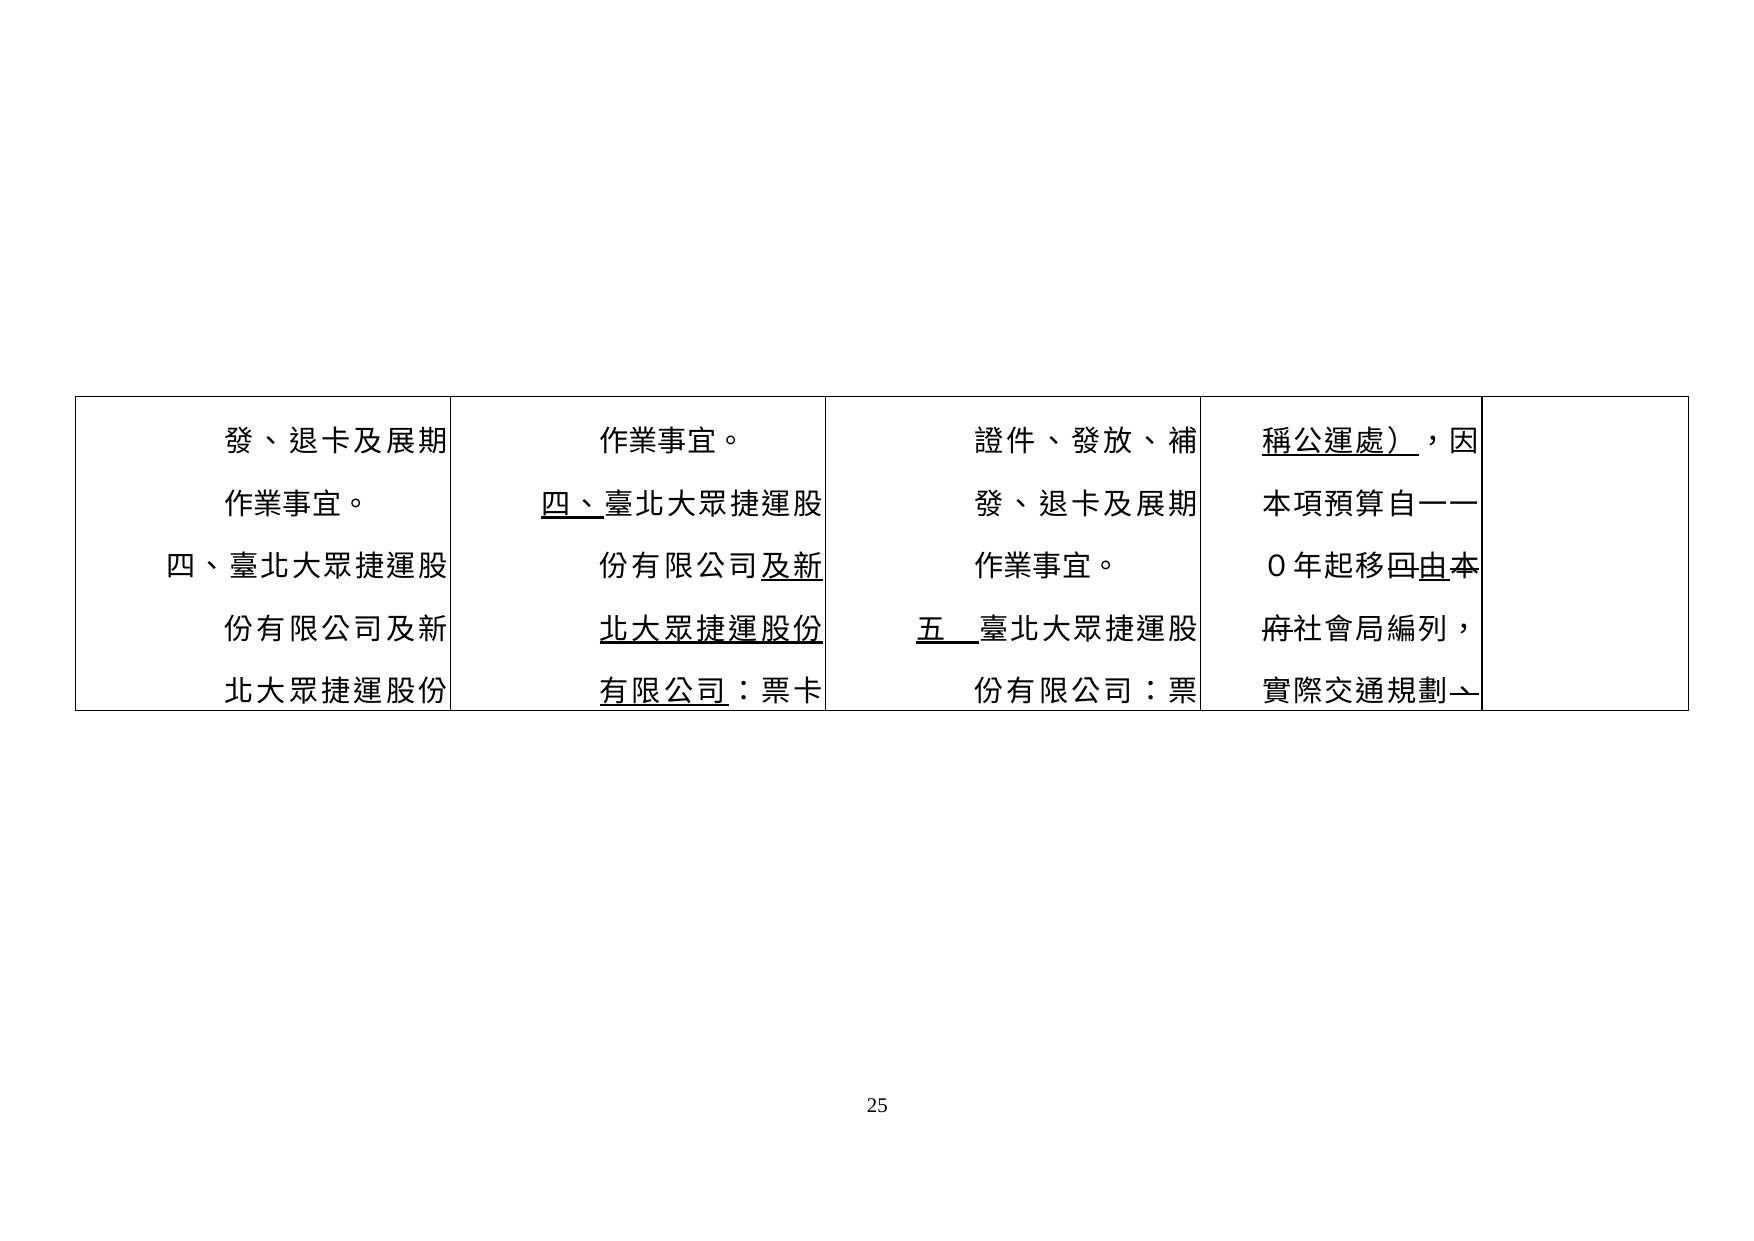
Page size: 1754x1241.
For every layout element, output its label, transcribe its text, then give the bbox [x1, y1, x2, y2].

table_cell [1483, 397, 1688, 710]
table_cell 作業事宜。 四、臺北大眾捷運股份有限公司及新北大眾捷運股份有限公司：票卡 [451, 397, 825, 710]
table_cell 證件、發放、補發、退卡及展期作業事宜。 五 臺北大眾捷運股份有限公司：票 [826, 397, 1200, 710]
table_cell 稱公運處），因本項預算自一一０年起移回由本府社會局編列，實際交通規劃、 [1201, 397, 1481, 710]
table_cell 發、退卡及展期作業事宜。 四、臺北大眾捷運股份有限公司及新北大眾捷運股份 [76, 397, 450, 710]
